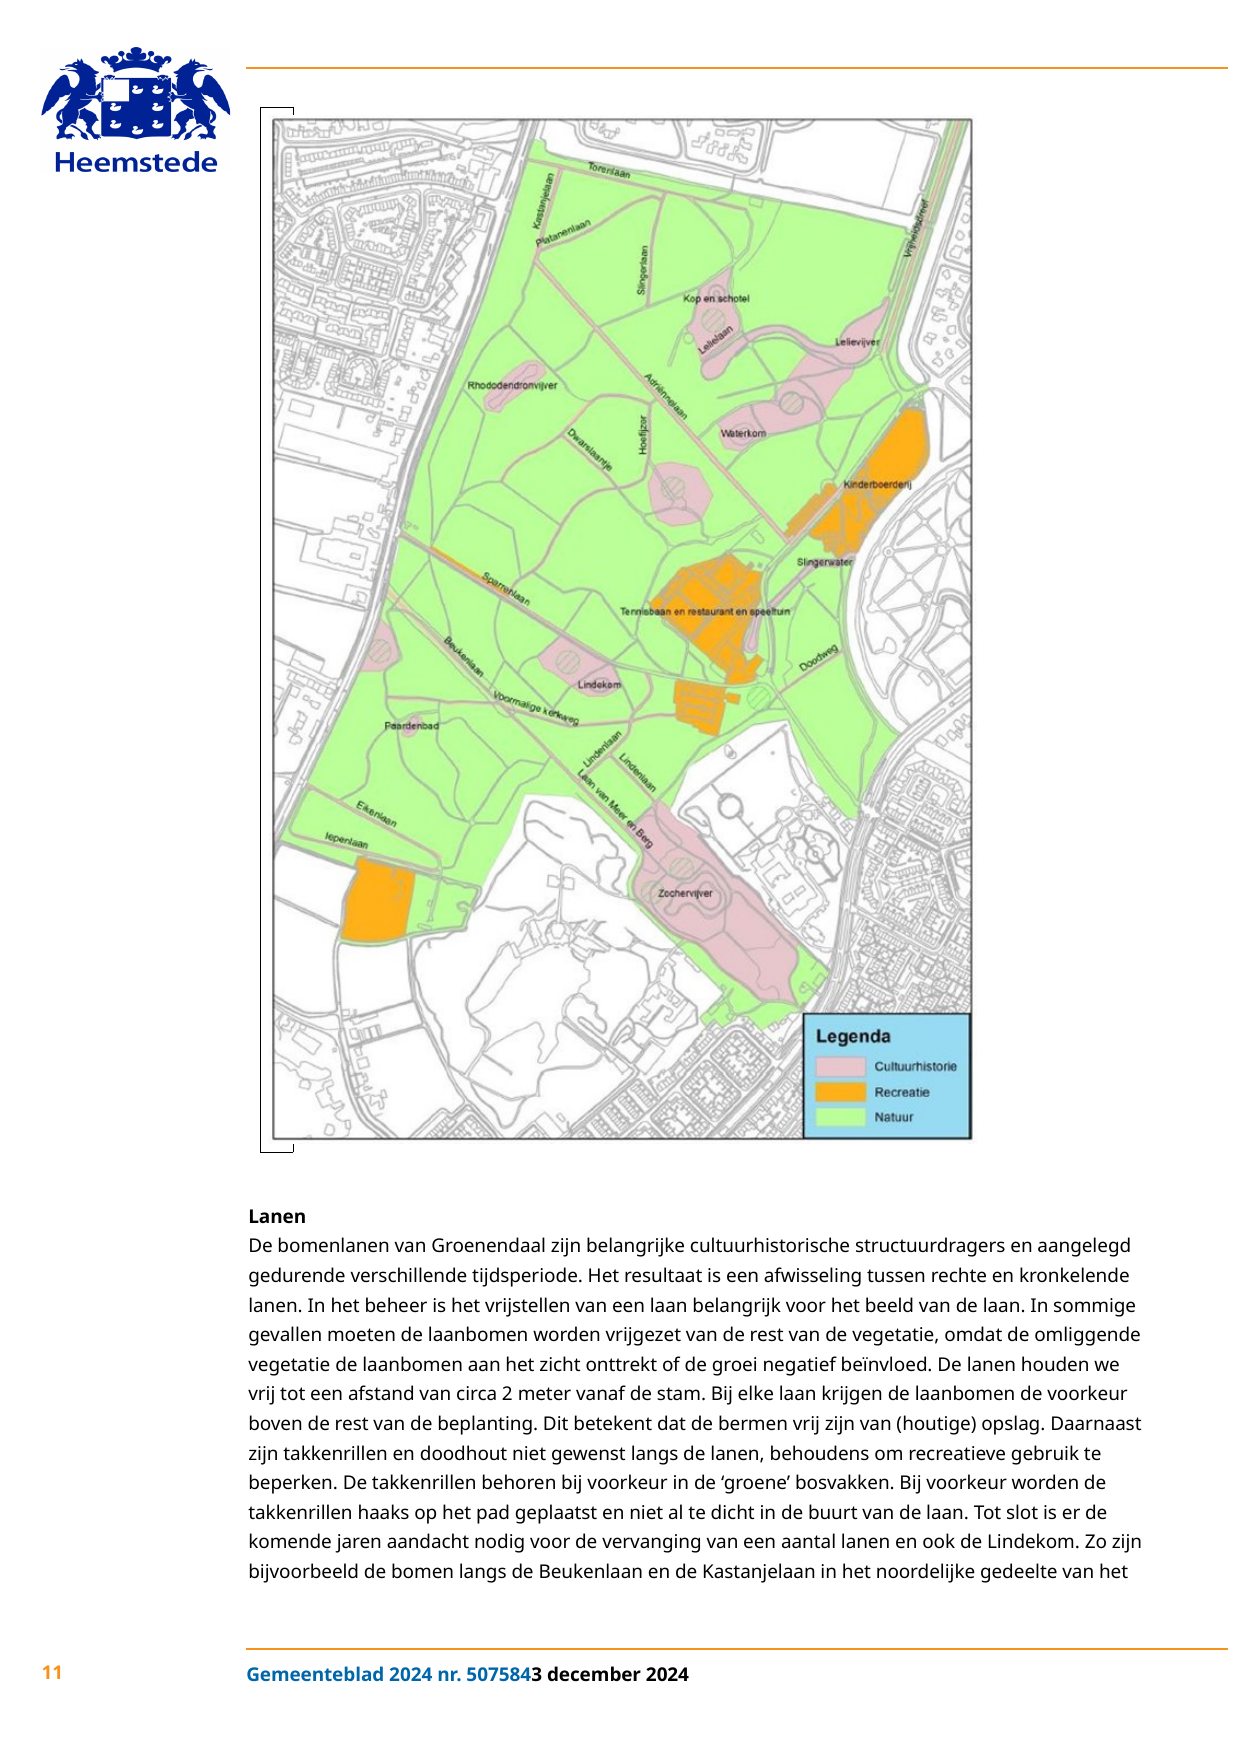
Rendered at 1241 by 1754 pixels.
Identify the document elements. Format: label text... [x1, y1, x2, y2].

picture [41, 47, 231, 172]
text De bomenlanen van Groenendaal zijn belangrijke cultuurhistorische structuurdragers en aangelegd gedurende verschillende tijdsperiode. Het resultaat is een afwisseling tussen rechte en kronkelende lanen. In het beheer is het vrijstellen van een laan belangrijk voor het beeld van de laan. In sommige gevallen moeten de laanbomen worden vrijgezet van de rest van de vegetatie, omdat de omliggende vegetatie de laanbomen aan het zicht onttrekt of de groei negatief beïnvloed. De lanen houden we vrij tot een afstand van circa 2 meter vanaf de stam. Bij elke laan krijgen de laanbomen de voorkeur boven de rest van de beplanting. Dit betekent dat de bermen vrij zijn van (houtige) opslag. Daarnaast zijn takkenrillen en doodhout niet gewenst langs de lanen, behoudens om recreatieve gebruik te beperken. De takkenrillen behoren bij voorkeur in de ‘groene’ bosvakken. Bij voorkeur worden de takkenrillen haaks op het pad geplaatst en niet al te dicht in de buurt van de laan. Tot slot is er de komende jaren aandacht nodig voor de vervanging van een aantal lanen en ook de Lindekom. Zo zijn bijvoorbeeld de bomen langs de Beukenlaan en de Kastanjelaan in het noordelijke gedeelte van het [248, 1233, 1152, 1584]
picture [268, 115, 978, 1144]
text Lanen [248, 1203, 1152, 1229]
